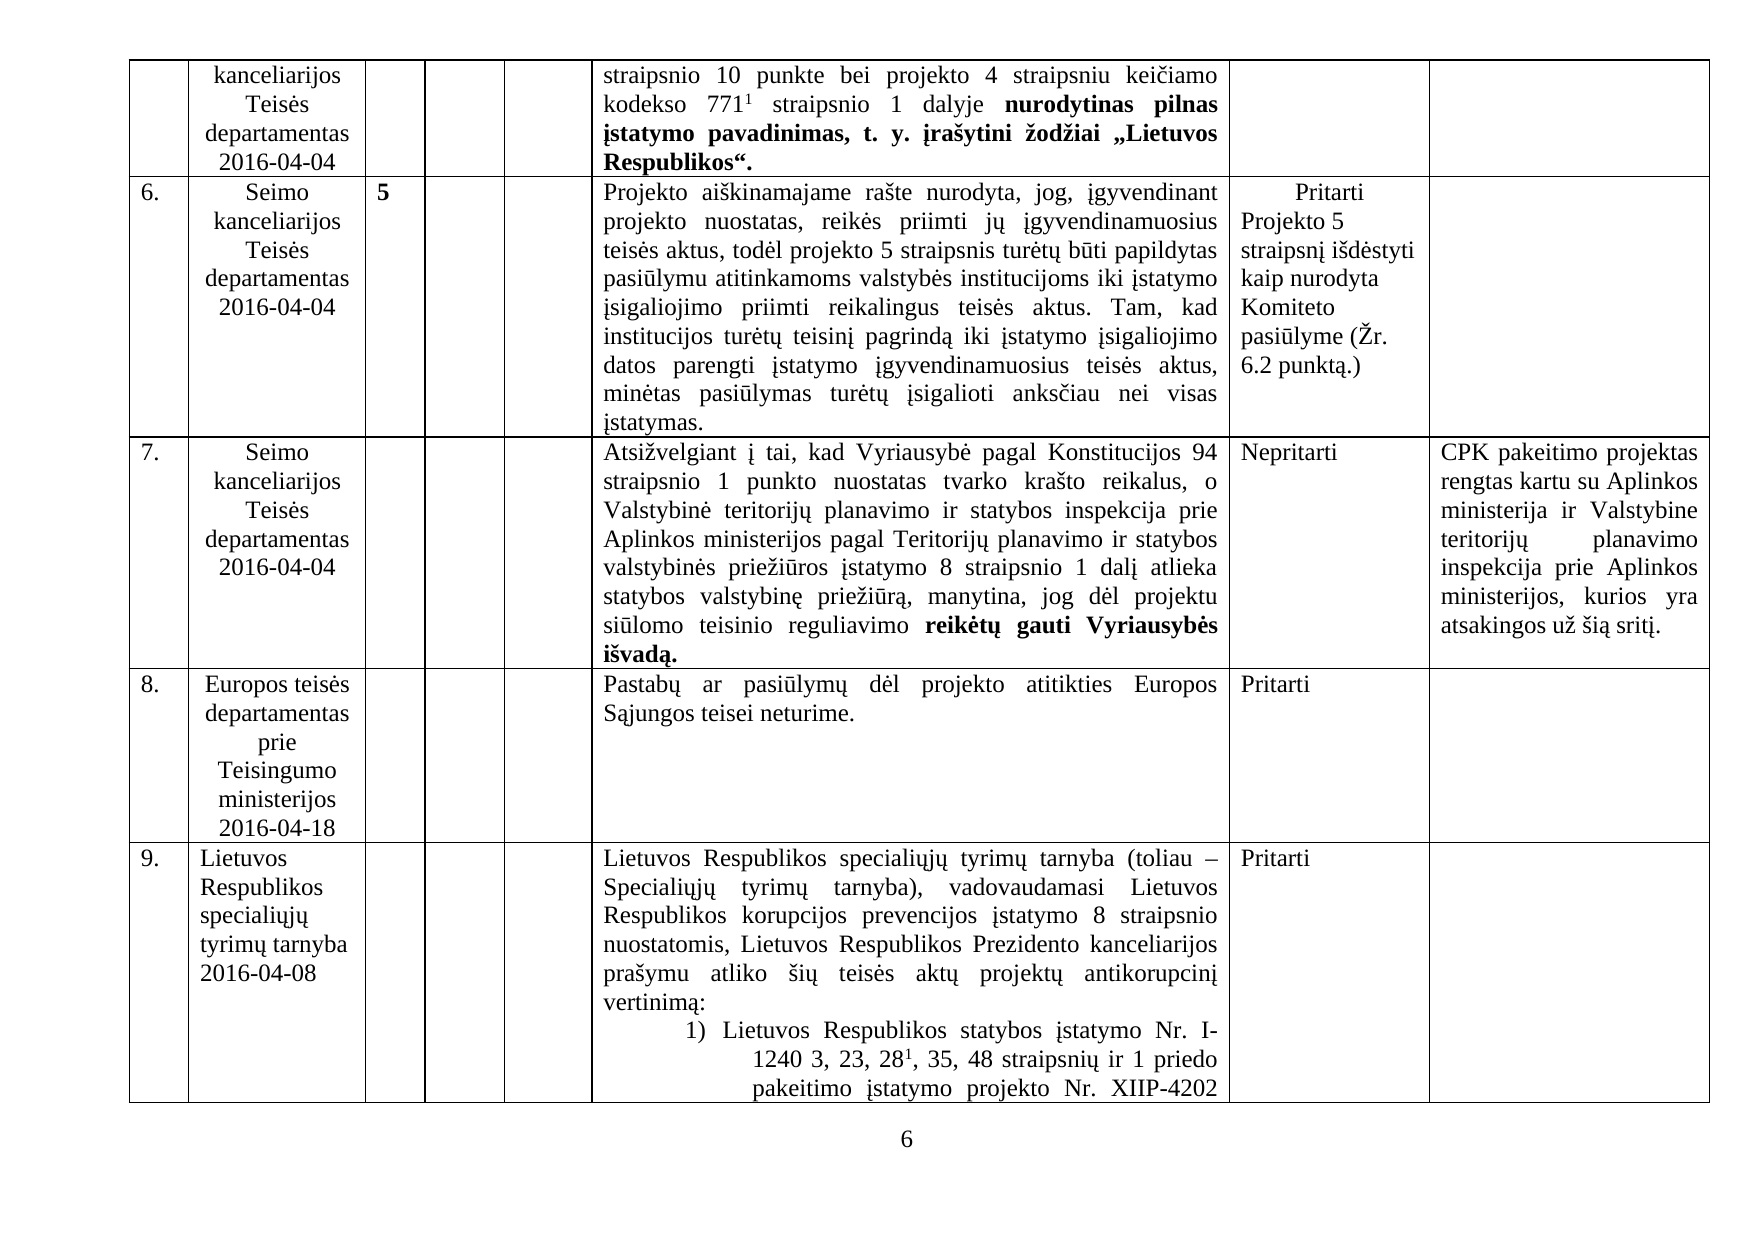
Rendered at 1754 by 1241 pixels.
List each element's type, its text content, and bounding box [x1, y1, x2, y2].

table_cell [366, 669, 424, 842]
table_cell [426, 438, 504, 667]
table_cell [505, 438, 591, 667]
table_cell Nepritarti [1230, 438, 1429, 667]
table_cell Lietuvos Respublikos specialiųjų tyrimų tarnyba (toliau – Specialiųjų tyrimų tarnyba), vadovaudamasi Lietuvos Respublikos korupcijos prevencijos įstatymo 8 straipsnio nuostatomis, Lietuvos Respublikos Prezidento kanceliarijos prašymu atliko šių teisės aktų projektų antikorupcinį vertinimą: Lietuvos Respublikos statybos įstatymo Nr. I-1240 3, 23, 281, 35, 48 straipsnių ir 1 priedo pakeitimo įstatymo projekto Nr. XIIP-4202 [593, 843, 1229, 1102]
table_cell [1230, 61, 1429, 176]
table_cell [426, 669, 504, 842]
table_cell CPK pakeitimo projektas rengtas kartu su Aplinkos ministerija ir Valstybine teritorijų planavimo inspekcija prie Aplinkos ministerijos, kurios yra atsakingos už šią sritį. [1430, 438, 1709, 667]
table_cell [426, 843, 504, 1102]
table_cell [1430, 61, 1709, 176]
table_cell [1430, 843, 1709, 1102]
table_cell 5 [366, 177, 424, 436]
table_cell Pritarti Projekto 5 straipsnį išdėstyti kaip nurodyta Komiteto pasiūlyme (Žr. 6.2 punktą.) [1230, 177, 1429, 436]
table_cell [366, 843, 424, 1102]
table_cell [505, 669, 591, 842]
table_cell [426, 61, 504, 176]
table_cell kanceliarijos Teisės departamentas 2016-04-04 [189, 61, 365, 176]
table_cell Pritarti [1230, 669, 1429, 842]
table_cell [426, 177, 504, 436]
table_cell [366, 438, 424, 667]
table_cell 8. [130, 669, 188, 842]
table_cell 9. [130, 843, 188, 1102]
table_cell [366, 61, 424, 176]
table_cell [1430, 669, 1709, 842]
table_cell Seimo kanceliarijos Teisės departamentas 2016-04-04 [189, 438, 365, 667]
table_cell Lietuvos Respublikos specialiųjų tyrimų tarnyba 2016-04-08 [189, 843, 365, 1102]
table_cell [505, 843, 591, 1102]
table_cell straipsnio 10 punkte bei projekto 4 straipsniu keičiamo kodekso 7711 straipsnio 1 dalyje nurodytinas pilnas įstatymo pavadinimas, t. y. įrašytini žodžiai „Lietuvos Respublikos“. [593, 61, 1229, 176]
table_cell [1430, 177, 1709, 436]
table_cell [505, 61, 591, 176]
table_cell [130, 61, 188, 176]
table_cell Projekto aiškinamajame rašte nurodyta, jog, įgyvendinant projekto nuostatas, reikės priimti jų įgyvendinamuosius teisės aktus, todėl projekto 5 straipsnis turėtų būti papildytas pasiūlymu atitinkamoms valstybės institucijoms iki įstatymo įsigaliojimo priimti reikalingus teisės aktus. Tam, kad institucijos turėtų teisinį pagrindą iki įstatymo įsigaliojimo datos parengti įstatymo įgyvendinamuosius teisės aktus, minėtas pasiūlymas turėtų įsigalioti anksčiau nei visas įstatymas. [593, 177, 1229, 436]
table_cell Europos teisės departamentas prie Teisingumo ministerijos 2016-04-18 [189, 669, 365, 842]
table_cell Atsižvelgiant į tai, kad Vyriausybė pagal Konstitucijos 94 straipsnio 1 punkto nuostatas tvarko krašto reikalus, o Valstybinė teritorijų planavimo ir statybos inspekcija prie Aplinkos ministerijos pagal Teritorijų planavimo ir statybos valstybinės priežiūros įstatymo 8 straipsnio 1 dalį atlieka statybos valstybinę priežiūrą, manytina, jog dėl projektu siūlomo teisinio reguliavimo reikėtų gauti Vyriausybės išvadą. [593, 438, 1229, 667]
table_cell [505, 177, 591, 436]
table_cell 7. [130, 438, 188, 667]
table_cell Pastabų ar pasiūlymų dėl projekto atitikties Europos Sąjungos teisei neturime. [593, 669, 1229, 842]
table_cell Pritarti [1230, 843, 1429, 1102]
table_cell Seimo kanceliarijos Teisės departamentas 2016-04-04 [189, 177, 365, 436]
table_cell 6. [130, 177, 188, 436]
